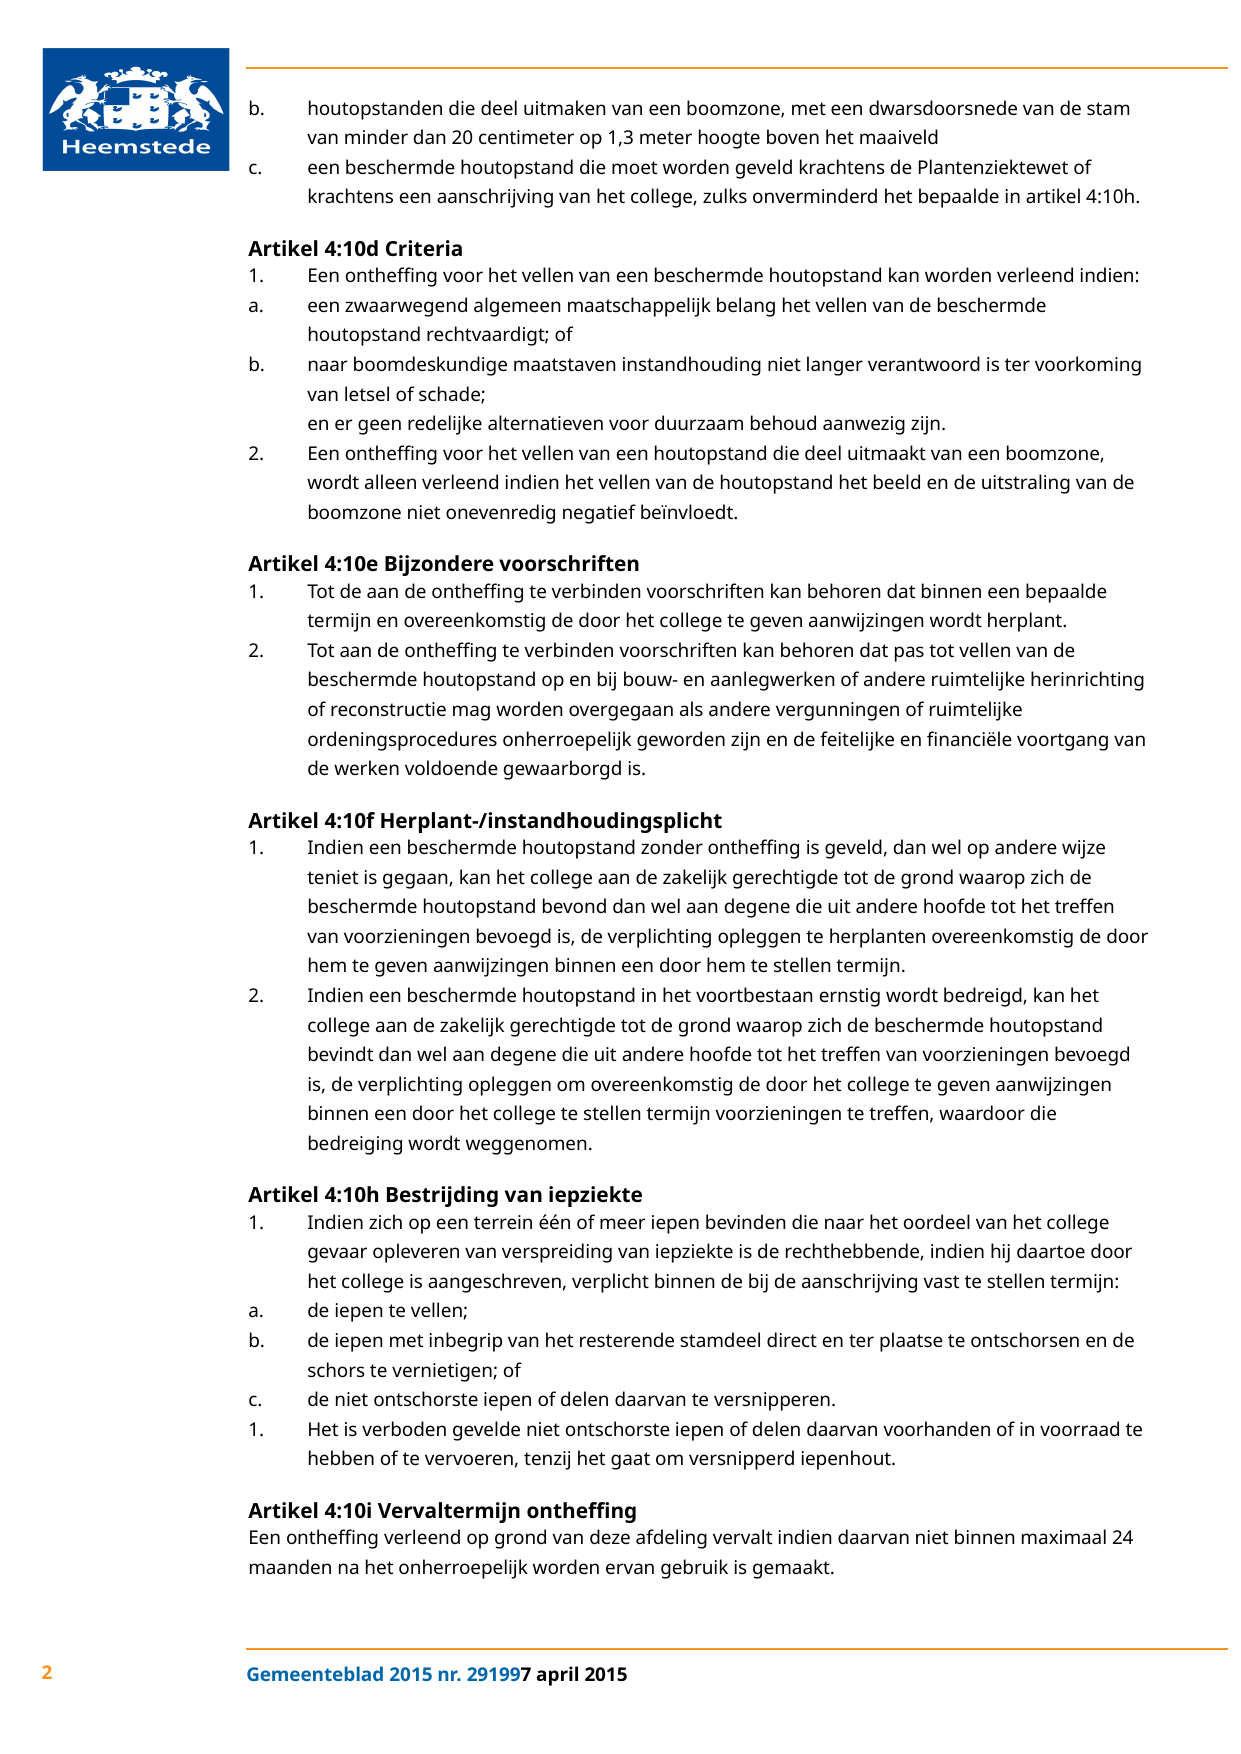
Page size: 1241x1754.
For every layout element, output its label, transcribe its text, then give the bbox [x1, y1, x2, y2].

text Artikel 4:10i Vervaltermijn ontheffing [248, 1496, 1152, 1524]
list de iepen te vellen; [248, 1298, 1152, 1323]
list Het is verboden gevelde niet ontschorste iepen of delen daarvan voorhanden of in voorraad te hebben of te vervoeren, tenzij het gaat om versnipperd iepenhout. [248, 1416, 1152, 1471]
list Indien een beschermde houtopstand zonder ontheffing is geveld, dan wel op andere wijze teniet is gegaan, kan het college aan de zakelijk gerechtigde tot de grond waarop zich de beschermde houtopstand bevond dan wel aan degene die uit andere hoofde tot het treffen van voorzieningen bevoegd is, de verplichting opleggen te herplanten overeenkomstig de door hem te geven aanwijzingen binnen een door hem te stellen termijn. [248, 834, 1152, 978]
list een zwaarwegend algemeen maatschappelijk belang het vellen van de beschermde houtopstand rechtvaardigt; of [248, 292, 1152, 347]
text Artikel 4:10h Bestrijding van iepziekte [248, 1181, 1152, 1209]
list naar boomdeskundige maatstaven instandhouding niet langer verantwoord is ter voorkoming van letsel of schade; [248, 351, 1152, 406]
list Tot de aan de ontheffing te verbinden voorschriften kan behoren dat binnen een bepaalde termijn en overeenkomstig de door het college te geven aanwijzingen wordt herplant. [248, 578, 1152, 633]
text Artikel 4:10f Herplant-/instandhoudingsplicht [248, 806, 1152, 834]
list Een ontheffing voor het vellen van een houtopstand die deel uitmaakt van een boomzone, wordt alleen verleend indien het vellen van de houtopstand het beeld en de uitstraling van de boomzone niet onevenredig negatief beïnvloedt. [248, 440, 1152, 525]
picture [41, 47, 231, 172]
text Een ontheffing verleend op grond van deze afdeling vervalt indien daarvan niet binnen maximaal 24 maanden na het onherroepelijk worden ervan gebruik is gemaakt. [248, 1524, 1152, 1580]
list Tot aan de ontheffing te verbinden voorschriften kan behoren dat pas tot vellen van de beschermde houtopstand op en bij bouw- en aanlegwerken of andere ruimtelijke herinrichting of reconstructie mag worden overgegaan als andere vergunningen of ruimtelijke ordeningsprocedures onherroepelijk geworden zijn en de feitelijke en financiële voortgang van de werken voldoende gewaarborgd is. [248, 637, 1152, 781]
list de niet ontschorste iepen of delen daarvan te versnipperen. [248, 1386, 1152, 1412]
list Een ontheffing voor het vellen van een beschermde houtopstand kan worden verleend indien: [248, 262, 1152, 288]
list houtopstanden die deel uitmaken van een boomzone, met een dwarsdoorsnede van de stam van minder dan 20 centimeter op 1,3 meter hoogte boven het maaiveld [248, 95, 1152, 150]
list de iepen met inbegrip van het resterende stamdeel direct en ter plaatse te ontschorsen en de schors te vernietigen; of [248, 1327, 1152, 1383]
text Artikel 4:10d Criteria [248, 234, 1152, 262]
list een beschermde houtopstand die moet worden geveld krachtens de Plantenziektewet of krachtens een aanschrijving van het college, zulks onverminderd het bepaalde in artikel 4:10h. [248, 154, 1152, 209]
list en er geen redelijke alternatieven voor duurzaam behoud aanwezig zijn. [248, 410, 1152, 436]
list Indien een beschermde houtopstand in het voortbestaan ernstig wordt bedreigd, kan het college aan de zakelijk gerechtigde tot de grond waarop zich de beschermde houtopstand bevindt dan wel aan degene die uit andere hoofde tot het treffen van voorzieningen bevoegd is, de verplichting opleggen om overeenkomstig de door het college te geven aanwijzingen binnen een door het college te stellen termijn voorzieningen te treffen, waardoor die bedreiging wordt weggenomen. [248, 982, 1152, 1156]
list Indien zich op een terrein één of meer iepen bevinden die naar het oordeel van het college gevaar opleveren van verspreiding van iepziekte is de rechthebbende, indien hij daartoe door het college is aangeschreven, verplicht binnen de bij de aanschrijving vast te stellen termijn: [248, 1209, 1152, 1294]
text Artikel 4:10e Bijzondere voorschriften [248, 549, 1152, 578]
